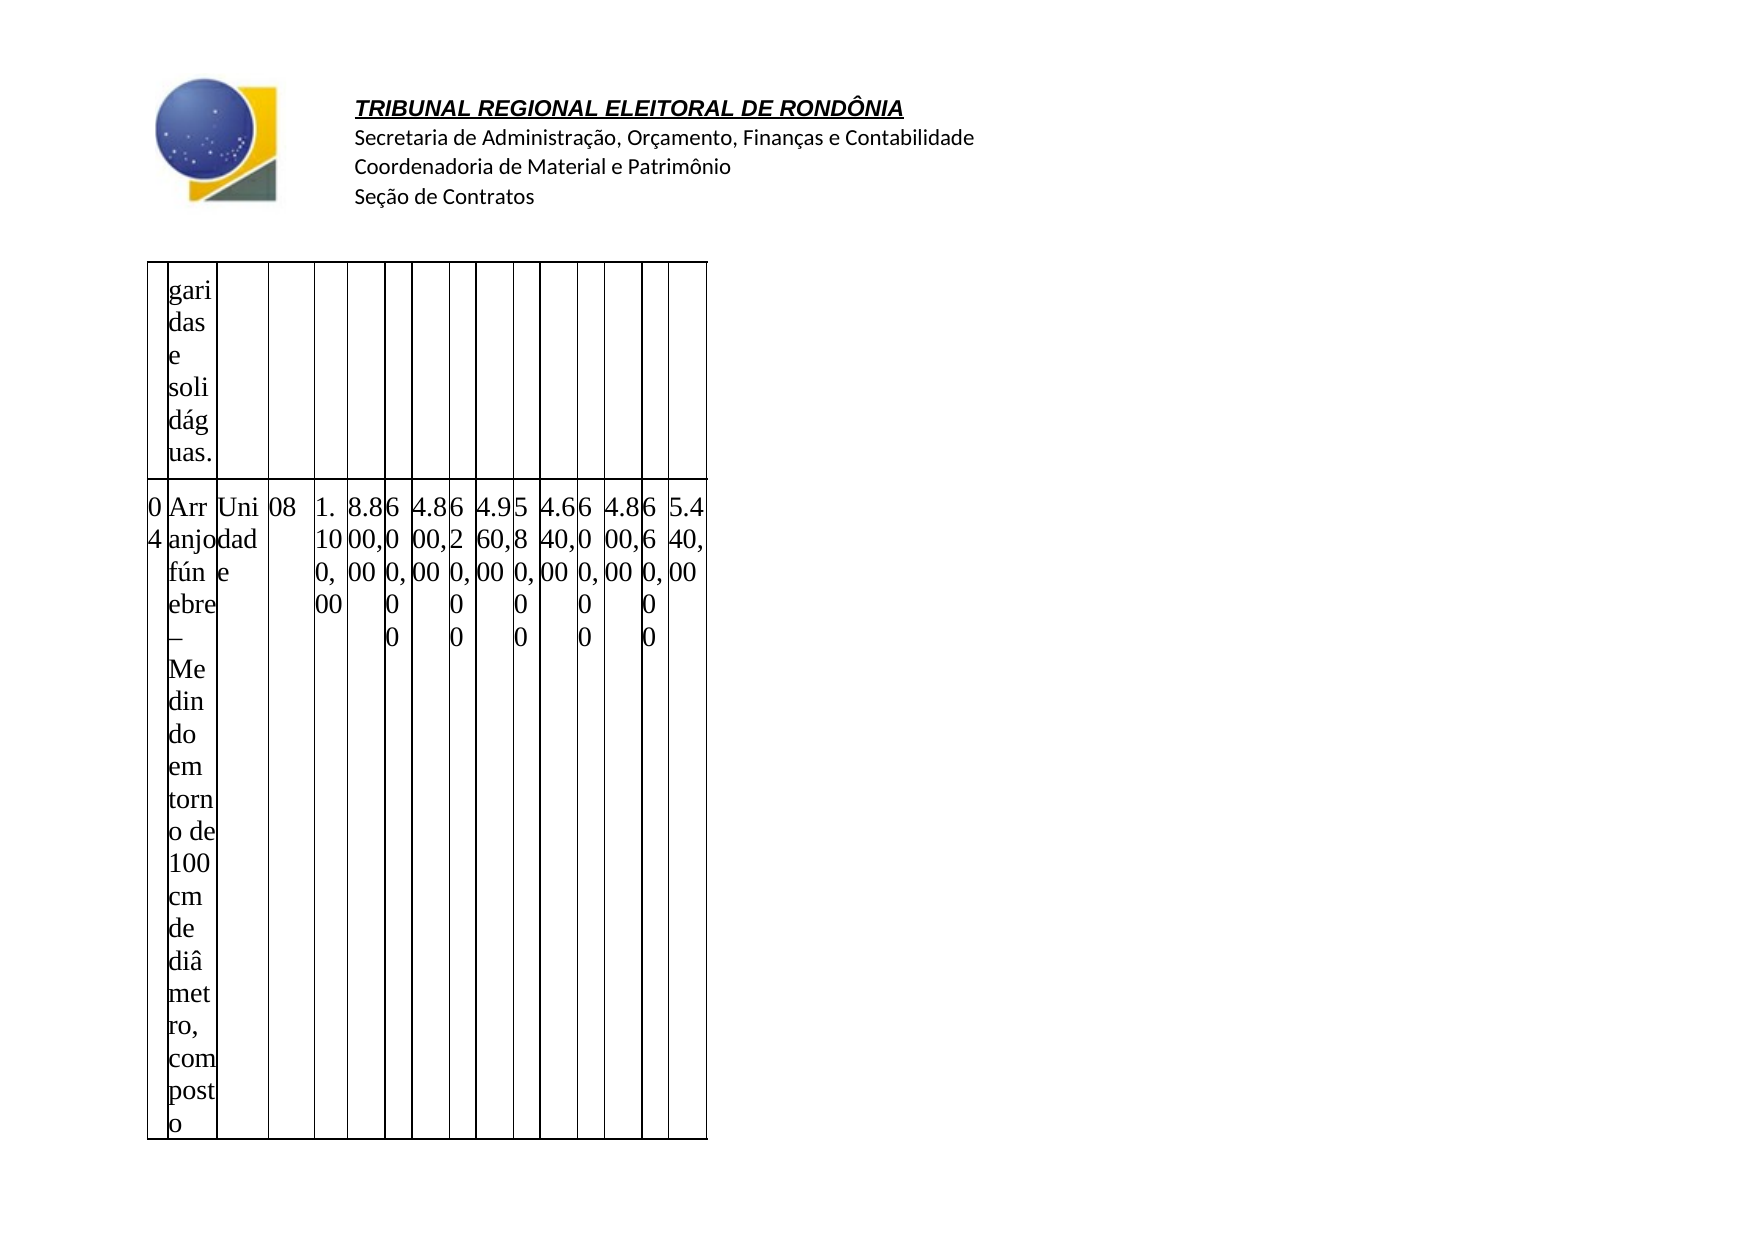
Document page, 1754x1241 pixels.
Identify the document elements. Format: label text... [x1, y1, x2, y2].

table_cell garidas e solidáguas. [169, 263, 216, 478]
table_cell Unidade [218, 480, 268, 1138]
table_cell [541, 263, 577, 478]
table_cell 04 [148, 480, 167, 1138]
table_cell [386, 263, 411, 478]
table_cell [148, 263, 167, 478]
table_cell 4.640,00 [541, 480, 577, 1138]
table_cell [477, 263, 513, 478]
table_cell [669, 263, 706, 478]
table_cell 660,00 [643, 480, 668, 1138]
table_cell [218, 263, 268, 478]
table_cell 600,00 [386, 480, 411, 1138]
table_cell [578, 263, 604, 478]
table_cell [605, 263, 641, 478]
table_cell [643, 263, 668, 478]
table_cell 620,00 [450, 480, 475, 1138]
table_cell [315, 263, 347, 478]
table_cell 08 [269, 480, 314, 1138]
table_cell 600,00 [578, 480, 604, 1138]
table_cell 4.800,00 [605, 480, 641, 1138]
table_cell Arranjo fúnebre – Medindo em torno de 100 cm de diâmetro, composto [169, 480, 216, 1138]
table_cell [269, 263, 314, 478]
table_cell 5.440,00 [669, 480, 706, 1138]
table_cell [450, 263, 475, 478]
table_cell [514, 263, 539, 478]
table_cell 4.800,00 [413, 480, 449, 1138]
table_cell [348, 263, 384, 478]
table_cell 1.100,00 [315, 480, 347, 1138]
table_cell 580,00 [514, 480, 539, 1138]
table_cell [413, 263, 449, 478]
table_cell 8.800,00 [348, 480, 384, 1138]
table_cell 4.960,00 [477, 480, 513, 1138]
